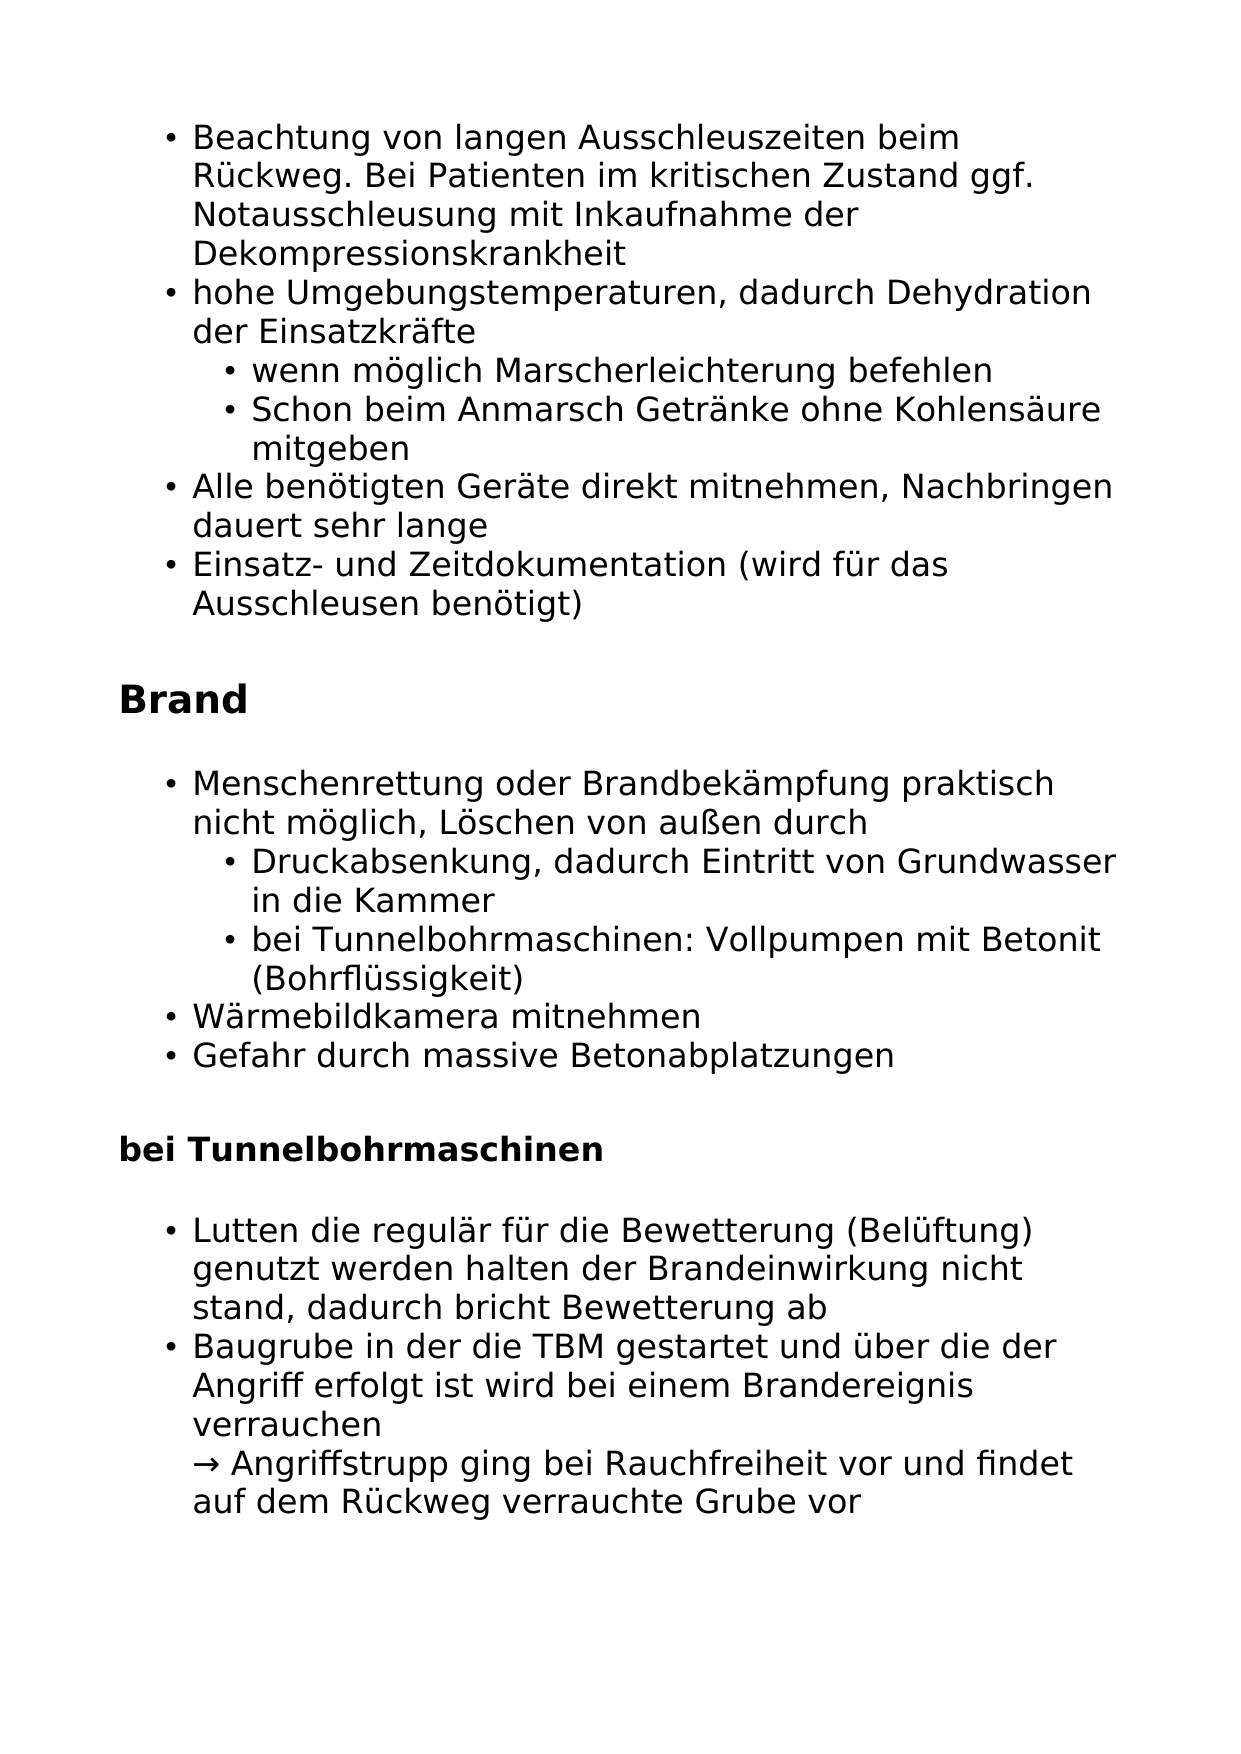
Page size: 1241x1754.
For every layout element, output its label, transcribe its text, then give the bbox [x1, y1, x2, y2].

list Baugrube in der die TBM gestartet und über die der Angriff erfolgt ist wird bei einem Brandereignis verrauchen → Angriffstrupp ging bei Rauchfreiheit vor und findet auf dem Rückweg verrauchte Grube vor [177, 1328, 1122, 1522]
list Gefahr durch massive Betonabplatzungen [177, 1037, 1122, 1076]
list Alle benötigten Geräte direkt mitnehmen, Nachbringen dauert sehr lange [177, 468, 1122, 546]
list wenn möglich Marscherleichterung befehlen [236, 351, 1122, 390]
list bei Tunnelbohrmaschinen: Vollpumpen mit Betonit (Bohrflüssigkeit) [236, 920, 1122, 998]
subtitle Brand [118, 678, 1122, 723]
list hohe Umgebungstemperaturen, dadurch Dehydration der Einsatzkräfte [177, 273, 1122, 351]
list Druckabsenkung, dadurch Eintritt von Grundwasser in die Kammer [236, 843, 1122, 920]
list Schon beim Anmarsch Getränke ohne Kohlensäure mitgeben [236, 390, 1122, 468]
list Wärmebildkamera mitnehmen [177, 998, 1122, 1037]
subtitle bei Tunnelbohrmaschinen [118, 1130, 1122, 1169]
list Lutten die regulär für die Bewetterung (Belüftung) genutzt werden halten der Brandeinwirkung nicht stand, dadurch bricht Bewetterung ab [177, 1211, 1122, 1328]
list Einsatz- und Zeitdokumentation (wird für das Ausschleusen benötigt) [177, 546, 1122, 623]
list Beachtung von langen Ausschleuszeiten beim Rückweg. Bei Patienten im kritischen Zustand ggf. Notausschleusung mit Inkaufnahme der Dekompressionskrankheit [177, 118, 1122, 273]
list Menschenrettung oder Brandbekämpfung praktisch nicht möglich, Löschen von außen durch [177, 765, 1122, 843]
